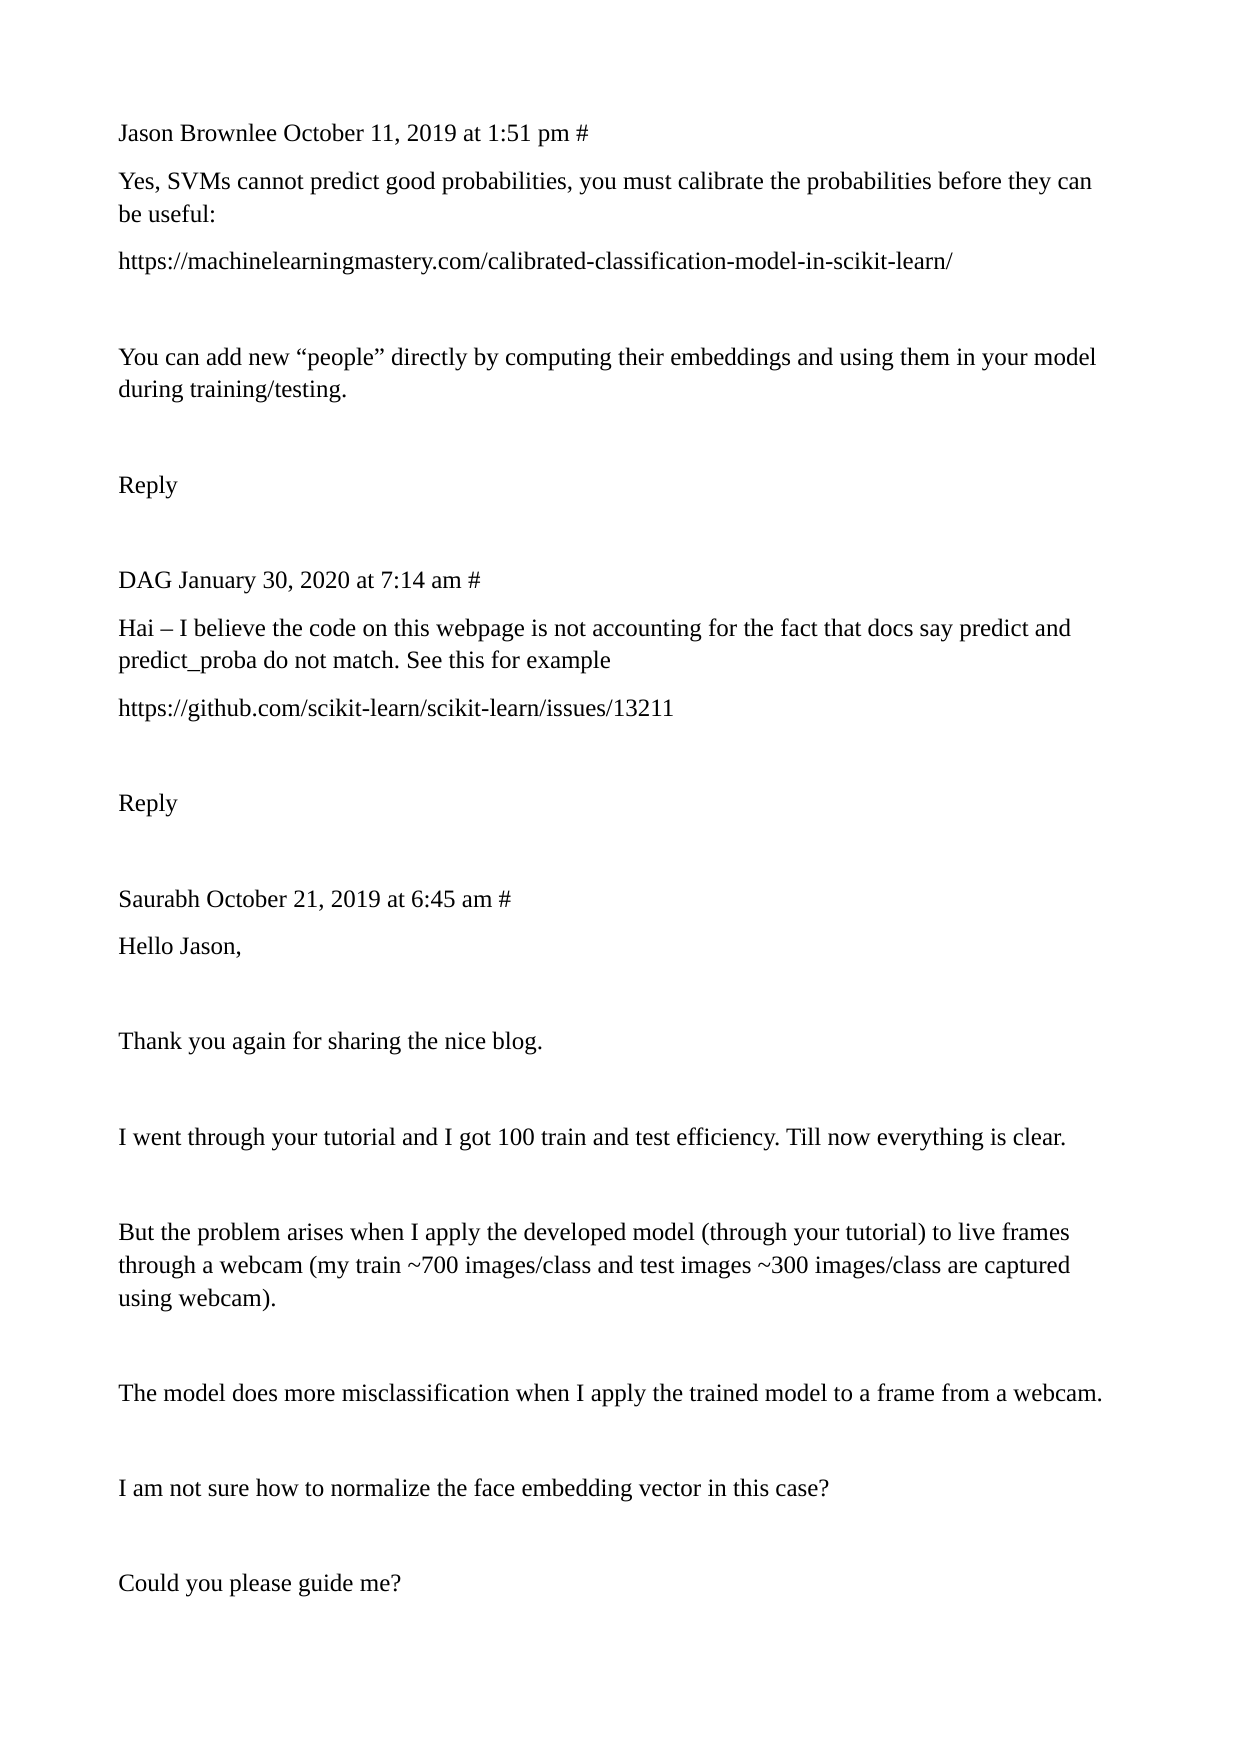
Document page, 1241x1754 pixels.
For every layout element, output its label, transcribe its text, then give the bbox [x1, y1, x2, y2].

text Reply [118, 470, 1122, 498]
text But the problem arises when I apply the developed model (through your tutorial) to live frames through a webcam (my train ~700 images/class and test images ~300 images/class are captured using webcam). [118, 1217, 1122, 1312]
text I went through your tutorial and I got 100 train and test efficiency. Till now everything is clear. [118, 1122, 1122, 1150]
text Thank you again for sharing the nice blog. [118, 1026, 1122, 1055]
text DAG January 30, 2020 at 7:14 am # [118, 565, 1122, 594]
text Jason Brownlee October 11, 2019 at 1:51 pm # [118, 118, 1122, 147]
text Yes, SVMs cannot predict good probabilities, you must calibrate the probabilities before they can be useful: [118, 166, 1122, 227]
text I am not sure how to normalize the face embedding vector in this case? [118, 1473, 1122, 1502]
text Reply [118, 788, 1122, 817]
text Hello Jason, [118, 931, 1122, 960]
text Could you please guide me? [118, 1568, 1122, 1597]
text The model does more misclassification when I apply the trained model to a frame from a webcam. [118, 1378, 1122, 1407]
text Saurabh October 21, 2019 at 6:45 am # [118, 884, 1122, 912]
text https://github.com/scikit-learn/scikit-learn/issues/13211 [118, 693, 1122, 722]
text Hai – I believe the code on this webpage is not accounting for the fact that docs say predict and predict_proba do not match. See this for example [118, 613, 1122, 674]
text You can add new “people” directly by computing their embeddings and using them in your model during training/testing. [118, 342, 1122, 403]
text https://machinelearningmastery.com/calibrated-classification-model-in-scikit-learn/ [118, 246, 1122, 275]
